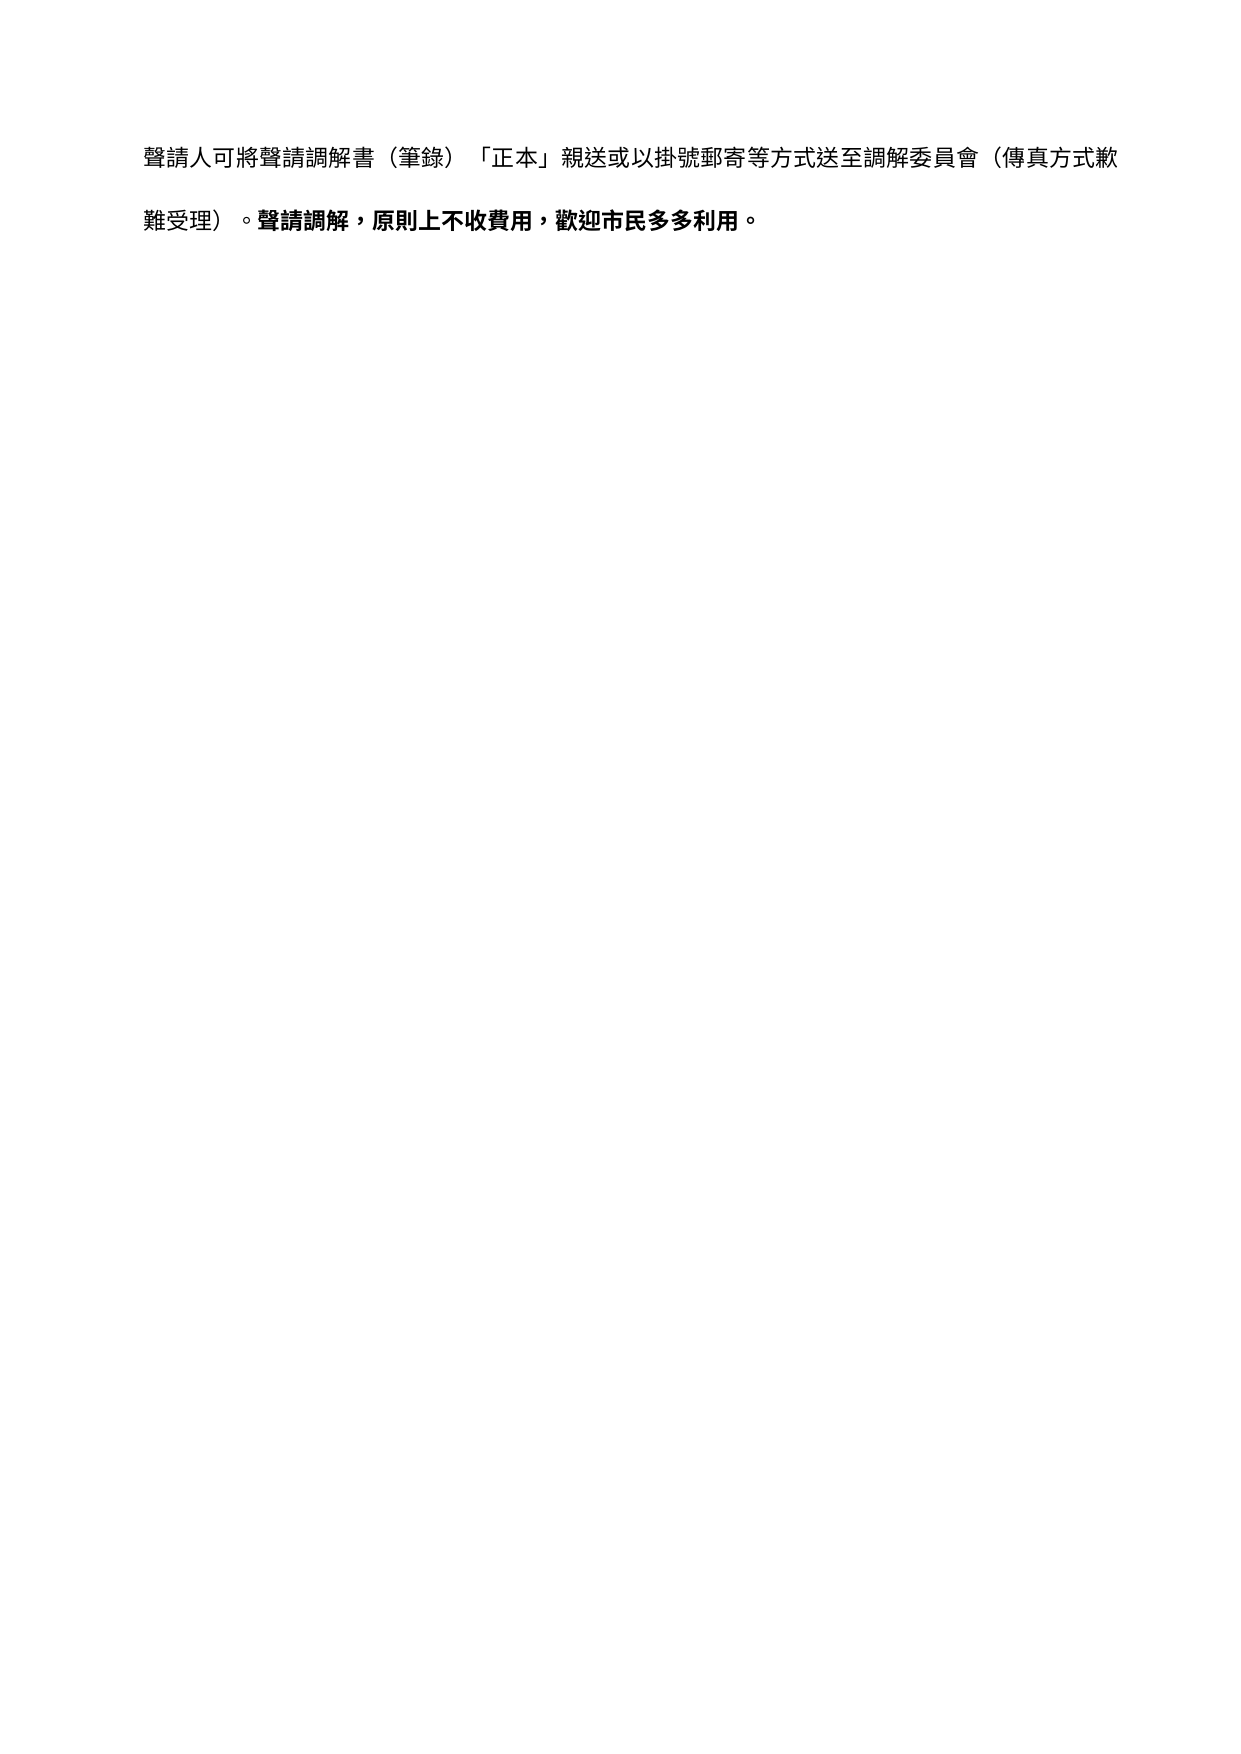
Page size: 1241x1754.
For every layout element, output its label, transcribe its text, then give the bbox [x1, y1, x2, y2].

text 聲請人可將聲請調解書（筆錄）「正本」親送或以掛號郵寄等方式送至調解委員會（傳真方式歉難受理）。聲請調解，原則上不收費用，歡迎市民多多利用。 [143, 115, 1122, 240]
